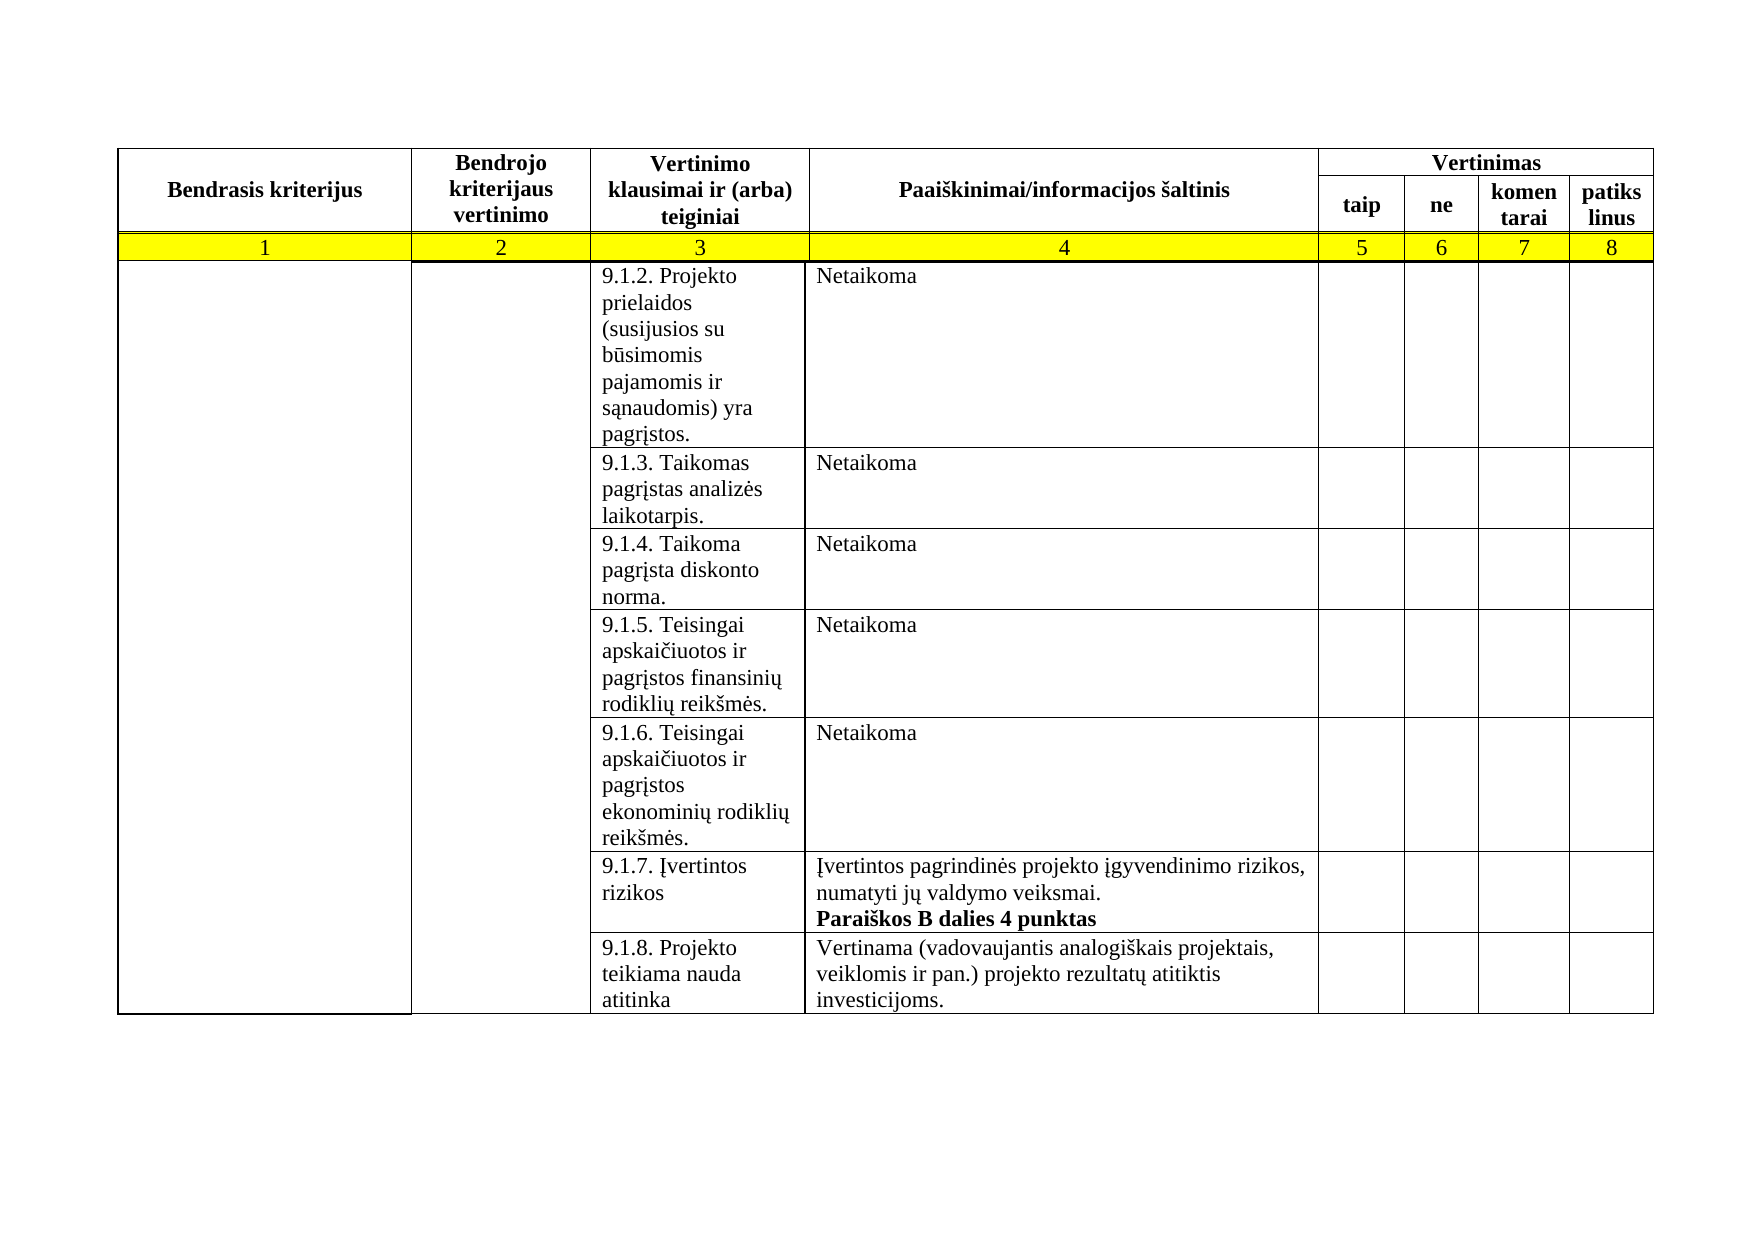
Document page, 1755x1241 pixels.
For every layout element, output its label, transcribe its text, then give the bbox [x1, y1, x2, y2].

table_cell [1405, 852, 1478, 932]
table_cell Netaikoma [806, 263, 1318, 447]
table_cell [1405, 529, 1478, 609]
table_cell patikslinus [1570, 176, 1653, 231]
table_cell 2 [412, 234, 590, 260]
table_cell 9.1.5. Teisingai apskaičiuotos ir pagrįstos finansinių rodiklių reikšmės. [591, 610, 804, 717]
table_cell Vertinama (vadovaujantis analogiškais projektais, veiklomis ir pan.) projekto rezultatų atitiktis investicijoms. [806, 933, 1318, 1013]
table_cell Netaikoma [806, 529, 1318, 609]
table_cell [1479, 263, 1569, 447]
table_cell [1405, 718, 1478, 851]
table_cell Netaikoma [806, 610, 1318, 717]
table_header Paaiškinimai/informacijos šaltinis [810, 149, 1318, 231]
table_cell [1570, 933, 1653, 1013]
table_cell [1570, 852, 1653, 932]
table_cell komentarai [1479, 176, 1569, 231]
table_cell Netaikoma [806, 448, 1318, 528]
table_cell [1479, 718, 1569, 851]
table_cell [1570, 718, 1653, 851]
table_cell [1319, 718, 1404, 851]
table_cell [1570, 610, 1653, 717]
table_cell [1479, 852, 1569, 932]
table_cell [1319, 933, 1404, 1013]
table_cell [1319, 852, 1404, 932]
table_cell [1479, 610, 1569, 717]
table_cell [1405, 610, 1478, 717]
table_cell 9.1.7. Įvertintos rizikos [591, 852, 804, 932]
table_cell 7 [1479, 234, 1569, 260]
table_cell 8 [1570, 234, 1653, 260]
table_cell Įvertintos pagrindinės projekto įgyvendinimo rizikos, numatyti jų valdymo veiksmai. Paraiškos B dalies 4 punktas [806, 852, 1318, 932]
table_cell 5 [1319, 234, 1404, 260]
table_cell [1479, 448, 1569, 528]
table_cell 9.1.3. Taikomas pagrįstas analizės laikotarpis. [591, 448, 804, 528]
table_header Vertinimas [1319, 149, 1653, 175]
table_cell [1405, 263, 1478, 447]
table_cell ne [1405, 176, 1478, 231]
table_cell taip [1319, 176, 1404, 231]
table_cell [1405, 933, 1478, 1013]
table_cell [1319, 610, 1404, 717]
table_cell Netaikoma [806, 718, 1318, 851]
table_cell 9.1.8. Projekto teikiama nauda atitinka [591, 933, 804, 1013]
table_cell [1479, 529, 1569, 609]
table_cell [1570, 263, 1653, 447]
table_cell [1405, 448, 1478, 528]
table_cell [119, 261, 411, 1013]
table_header Bendrojo kriterijaus vertinimo aspektai [412, 149, 590, 231]
table_cell 9.1.6. Teisingai apskaičiuotos ir pagrįstos ekonominių rodiklių reikšmės. [591, 718, 804, 851]
table_header Bendrasis kriterijus [119, 149, 411, 231]
table_cell [412, 263, 590, 1013]
table_cell [1319, 529, 1404, 609]
table_cell [1570, 448, 1653, 528]
table_cell [1319, 263, 1404, 447]
table_cell 9.1.2. Projekto prielaidos (susijusios su būsimomis pajamomis ir sąnaudomis) yra pagrįstos. [591, 263, 804, 447]
table_header Vertinimo klausimai ir (arba) teiginiai [591, 149, 809, 231]
table_cell [1319, 448, 1404, 528]
table_cell [1570, 529, 1653, 609]
table_cell 1 [119, 234, 411, 260]
table_cell 6 [1405, 234, 1478, 260]
table_cell 3 [591, 234, 809, 260]
table_cell [1479, 933, 1569, 1013]
table_cell 4 [810, 234, 1318, 260]
table_cell 9.1.4. Taikoma pagrįsta diskonto norma. [591, 529, 804, 609]
